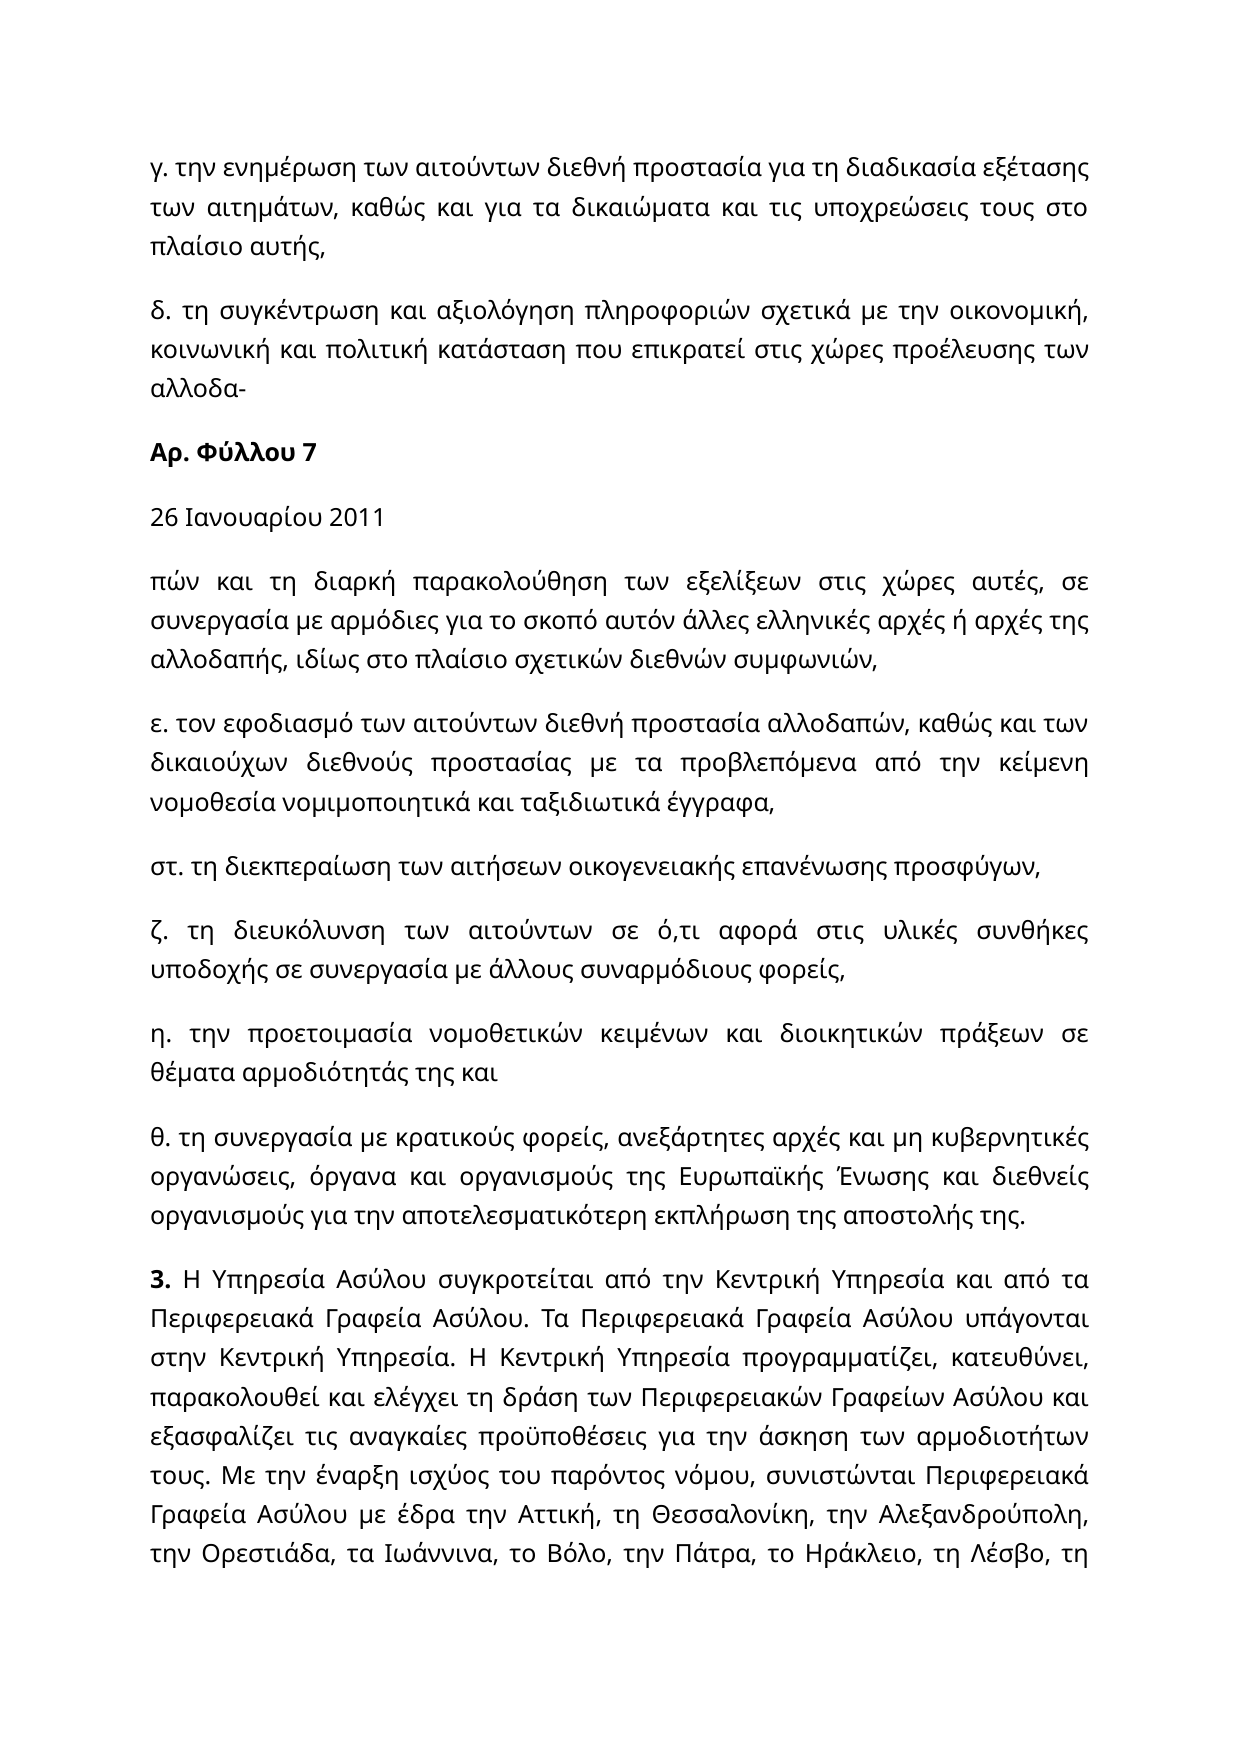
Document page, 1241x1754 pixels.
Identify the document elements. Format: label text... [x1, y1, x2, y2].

text στ. τη διεκπεραίωση των αιτήσεων οικογενειακής επανένωσης προσφύγων, [150, 848, 1090, 882]
text πών και τη διαρκή παρακολούθηση των εξελίξεων στις χώρες αυτές, σε συνεργασία με αρμόδιες για το σκοπό αυτόν άλλες ελληνικές αρχές ή αρχές της αλλοδαπής, ιδίως στο πλαίσιο σχετικών διεθνών συμφωνιών, [150, 563, 1090, 676]
text 26 Ιανουαρίου 2011 [150, 499, 1090, 533]
text ε. τον εφοδιασμό των αιτούντων διεθνή προστασία αλλοδαπών, καθώς και των δικαιούχων διεθνούς προστασίας με τα προβλεπόμενα από την κείμενη νομοθεσία νομιμοποιητικά και ταξιδιωτικά έγγραφα, [150, 706, 1090, 818]
text δ. τη συγκέντρωση και αξιολόγηση πληροφοριών σχετικά με την οικονομική, κοινωνική και πολιτική κατάσταση που επικρατεί στις χώρες προέλευσης των αλλοδα- [150, 292, 1090, 405]
text Αρ. Φύλλου 7 [150, 435, 1090, 469]
text ζ. τη διευκόλυνση των αιτούντων σε ό,τι αφορά στις υλικές συνθήκες υποδοχής σε συνεργασία με άλλους συναρμόδιους φορείς, [150, 912, 1090, 986]
text γ. την ενημέρωση των αιτούντων διεθνή προστασία για τη διαδικασία εξέτασης των αιτημάτων, καθώς και για τα δικαιώματα και τις υποχρεώσεις τους στο πλαίσιο αυτής, [150, 150, 1090, 262]
text η. την προετοιμασία νομοθετικών κειμένων και διοικητικών πράξεων σε θέματα αρμοδιότητάς της και [150, 1016, 1090, 1089]
text θ. τη συνεργασία με κρατικούς φορείς, ανεξάρτητες αρχές και μη κυβερνητικές οργανώσεις, όργανα και οργανισμούς της Ευρωπαϊκής Ένωσης και διεθνείς οργανισμούς για την αποτελεσματικότερη εκπλήρωση της αποστολής της. [150, 1119, 1090, 1232]
text 3. Η Υπηρεσία Ασύλου συγκροτείται από την Κεντρική Υπηρεσία και από τα Περιφερειακά Γραφεία Ασύλου. Τα Περιφερειακά Γραφεία Ασύλου υπάγονται στην Κεντρική Υπηρεσία. Η Κεντρική Υπηρεσία προγραμματίζει, κατευθύνει, παρακολουθεί και ελέγχει τη δράση των Περιφερειακών Γραφείων Ασύλου και εξασφαλίζει τις αναγκαίες προϋποθέσεις για την άσκηση των αρμοδιοτήτων τους. Με την έναρξη ισχύος του παρόντος νόμου, συνιστώνται Περιφερειακά Γραφεία Ασύλου με έδρα την Αττική, τη Θεσσαλονίκη, την Αλεξανδρούπολη, την Ορεστιάδα, τα Ιωάννινα, το Βόλο, την Πάτρα, το Ηράκλειο, τη Λέσβο, τη [150, 1262, 1090, 1570]
